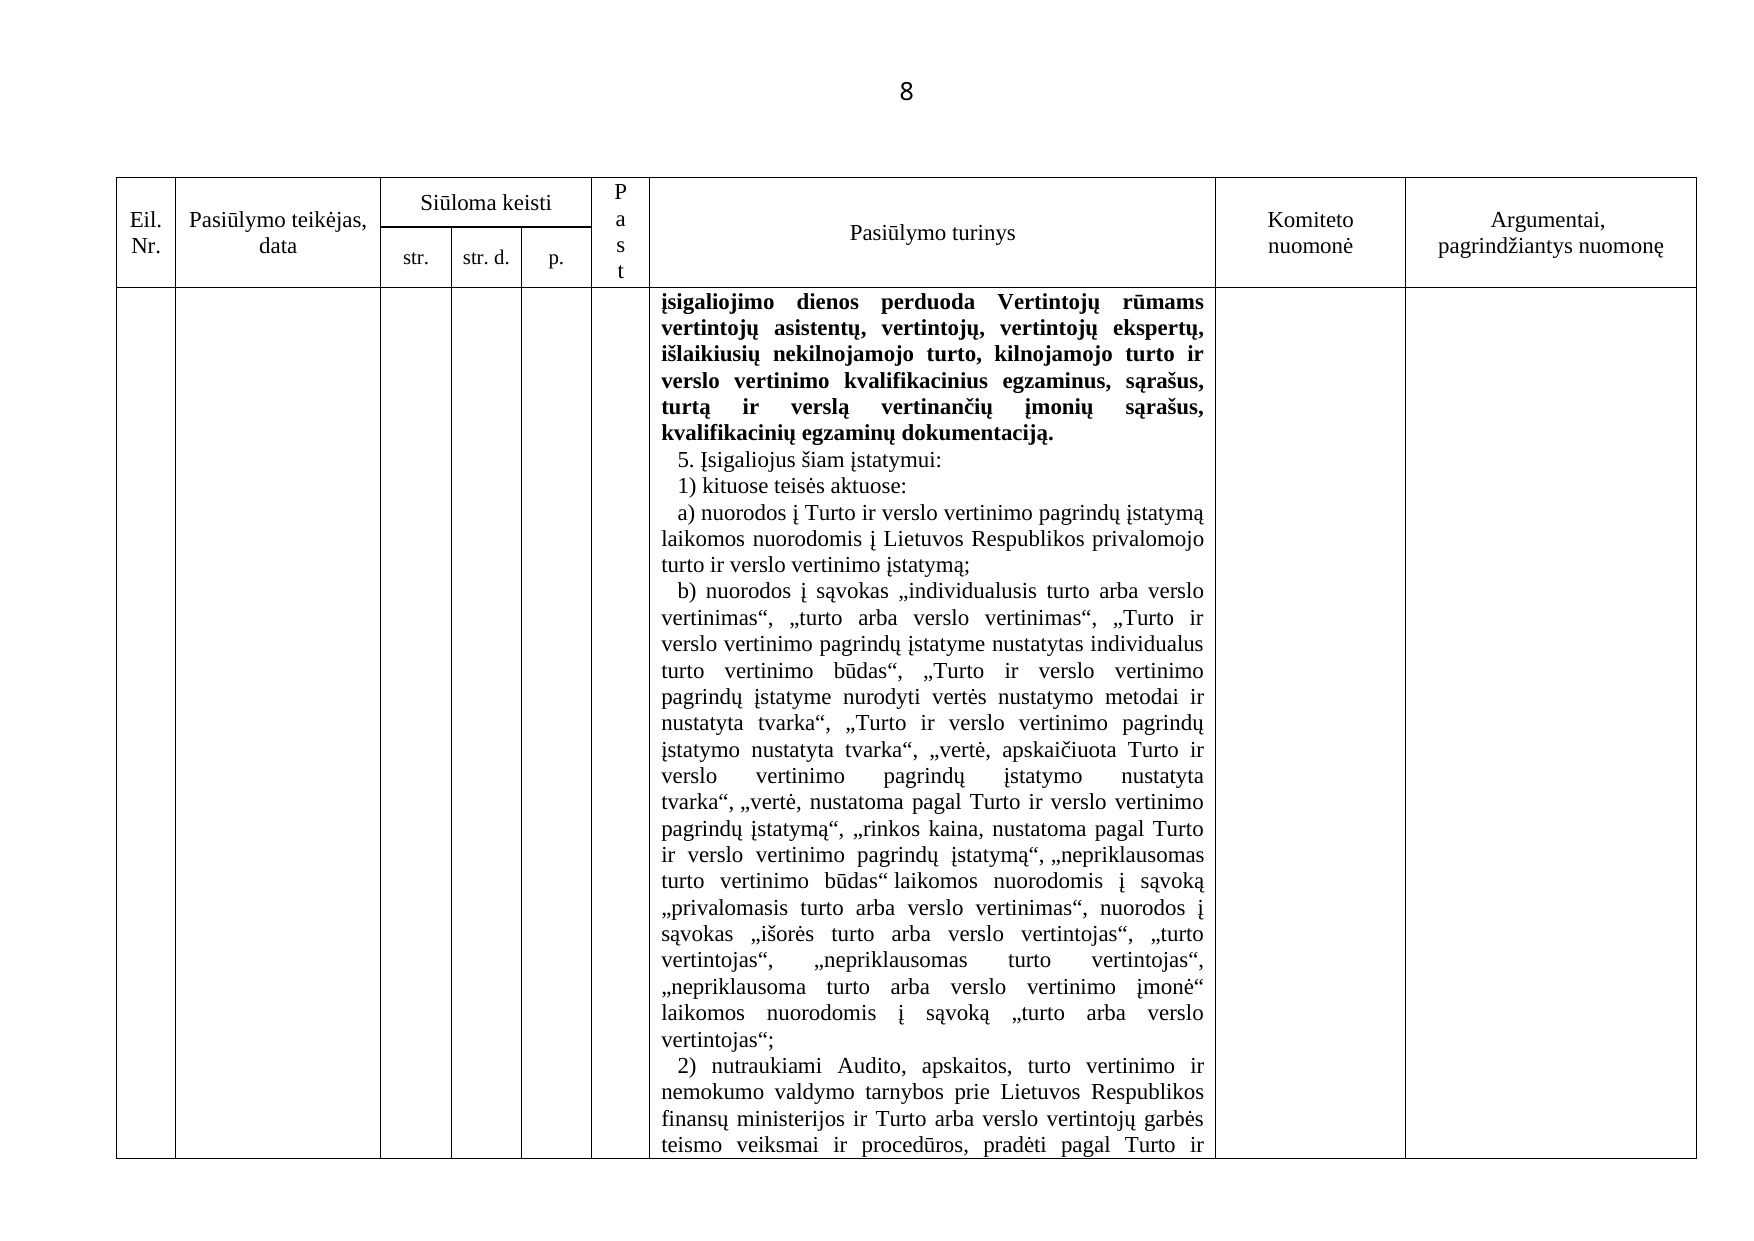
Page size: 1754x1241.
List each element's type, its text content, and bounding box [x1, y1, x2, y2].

table_cell [381, 288, 451, 1157]
table_cell [1406, 288, 1696, 1157]
table_header Eil. Nr. [117, 178, 175, 287]
table_cell str. [381, 228, 451, 287]
table_header Komiteto nuomonė [1216, 178, 1405, 287]
table_header Argumentai, pagrindžiantys nuomonę [1406, 178, 1696, 287]
table_cell [592, 288, 649, 1157]
table_cell p. [522, 228, 591, 287]
table_header Pasiūlymo teikėjas, data [176, 178, 380, 287]
table_cell [176, 288, 380, 1157]
table_cell [522, 288, 591, 1157]
table_cell [1216, 288, 1405, 1157]
table_cell [452, 288, 521, 1157]
table_cell įsigaliojimo dienos perduoda Vertintojų rūmams vertintojų asistentų, vertintojų, vertintojų ekspertų, išlaikiusių nekilnojamojo turto, kilnojamojo turto ir verslo vertinimo kvalifikacinius egzaminus, sąrašus, turtą ir verslą vertinančių įmonių sąrašus, kvalifikacinių egzaminų dokumentaciją. 5. Įsigaliojus šiam įstatymui: 1) kituose teisės aktuose: a) nuorodos į Turto ir verslo vertinimo pagrindų įstatymą laikomos nuorodomis į Lietuvos Respublikos privalomojo turto ir verslo vertinimo įstatymą; b) nuorodos į sąvokas „individualusis turto arba verslo vertinimas“, „turto arba verslo vertinimas“, „Turto ir verslo vertinimo pagrindų įstatyme nustatytas individualus turto vertinimo būdas“, „Turto ir verslo vertinimo pagrindų įstatyme nurodyti vertės nustatymo metodai ir nustatyta tvarka“, „Turto ir verslo vertinimo pagrindų įstatymo nustatyta tvarka“, „vertė, apskaičiuota Turto ir verslo vertinimo pagrindų įstatymo nustatyta tvarka“, „vertė, nustatoma pagal Turto ir verslo vertinimo pagrindų įstatymą“, „rinkos kaina, nustatoma pagal Turto ir verslo vertinimo pagrindų įstatymą“, „nepriklausomas turto vertinimo būdas“ laikomos nuorodomis į sąvoką „privalomasis turto arba verslo vertinimas“, nuorodos į sąvokas „išorės turto arba verslo vertintojas“, „turto vertintojas“, „nepriklausomas turto vertintojas“, „nepriklausoma turto arba verslo vertinimo įmonė“ laikomos nuorodomis į sąvoką „turto arba verslo vertintojas“; 2) nutraukiami Audito, apskaitos, turto vertinimo ir nemokumo valdymo tarnybos prie Lietuvos Respublikos finansų ministerijos ir Turto arba verslo vertintojų garbės teismo veiksmai ir procedūros, pradėti pagal Turto ir [650, 288, 1215, 1157]
table_cell [117, 288, 175, 1157]
table_cell str. d. [452, 228, 521, 287]
table_header Pastabos [592, 178, 649, 287]
table_header Siūloma keisti [381, 178, 591, 226]
table_header Pasiūlymo turinys [650, 178, 1215, 287]
